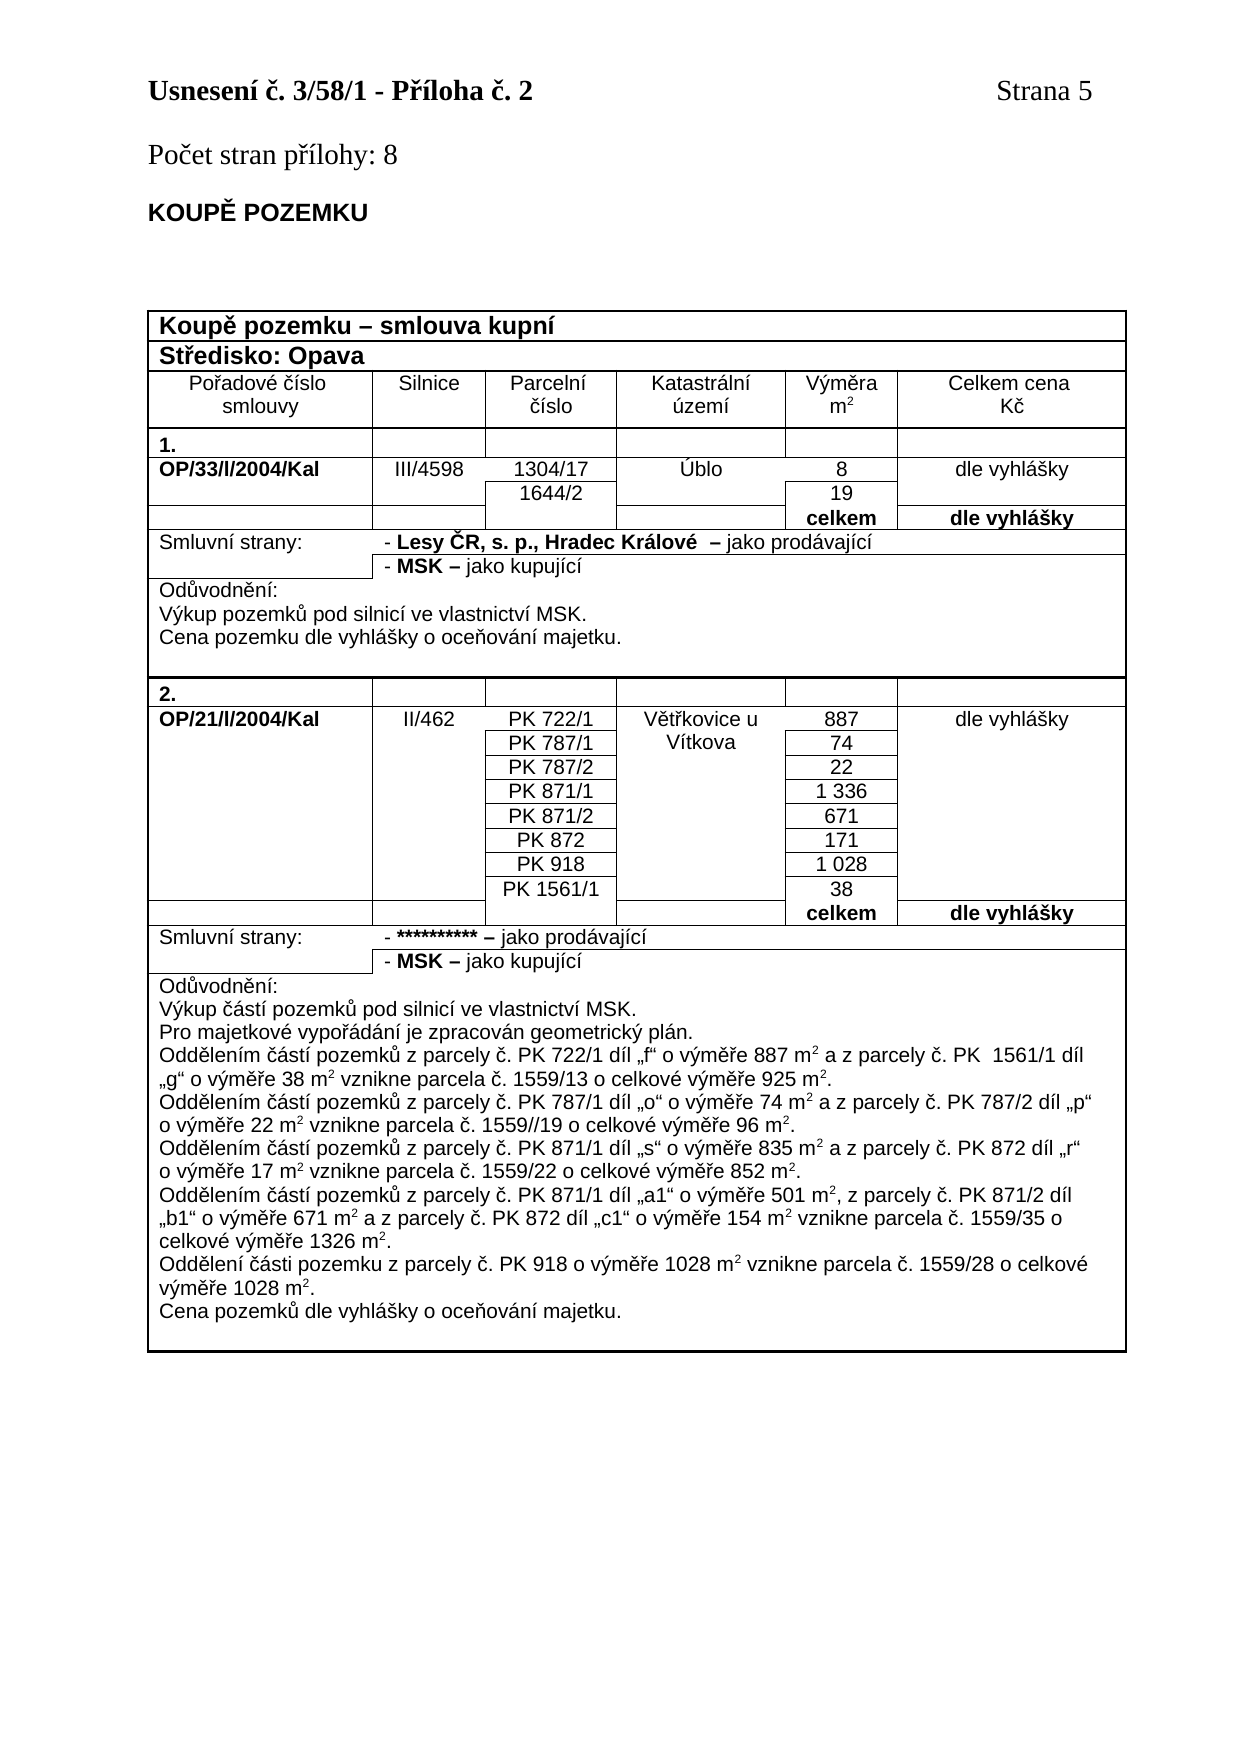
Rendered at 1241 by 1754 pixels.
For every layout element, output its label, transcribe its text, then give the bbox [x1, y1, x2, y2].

table_cell Výměra m2 [786, 372, 897, 427]
table_cell Katastrální území [617, 372, 785, 427]
table_cell Smluvní strany: [149, 530, 373, 578]
table_cell 1. [149, 429, 372, 457]
table_cell Větřkovice u Vítkova [617, 707, 785, 900]
table_cell dle vyhlášky [898, 506, 1125, 529]
table_cell [486, 900, 616, 924]
table_cell [486, 505, 616, 529]
table_cell III/4598 [373, 458, 485, 505]
table_cell [786, 679, 897, 706]
table_cell celkem [786, 505, 897, 529]
table_cell 1644/2 [486, 482, 616, 505]
table_cell [786, 429, 897, 457]
table_cell Celkem cena Kč [898, 372, 1125, 427]
table_cell 74 [786, 731, 897, 755]
table_cell - MSK – jako kupující [373, 555, 1125, 578]
table_cell dle vyhlášky [898, 707, 1125, 900]
table_cell 671 [786, 804, 897, 827]
table_cell [617, 506, 785, 529]
table_cell 1 336 [786, 780, 897, 803]
table_header 1304/17 [485, 458, 616, 481]
table_cell [898, 679, 1125, 706]
table_cell Silnice [373, 372, 485, 427]
table_cell [149, 901, 372, 924]
table_cell [898, 429, 1125, 457]
table_cell PK 1561/1 [486, 877, 616, 900]
table_cell Odůvodnění: Výkup částí pozemků pod silnicí ve vlastnictví MSK. Pro majetkové vypořádání je zpracován geometrický plán. Oddělením částí pozemků z parcely č. PK 722/1 díl „f“ o výměře 887 m2 a z parcely č. PK 1561/1 díl „g“ o výměře 38 m2 vznikne parcela č. 1559/13 o celkové výměře 925 m2. Oddělením částí pozemků z parcely č. PK 787/1 díl „o“ o výměře 74 m2 a z parcely č. PK 787/2 díl „p“ o výměře 22 m2 vznikne parcela č. 1559//19 o celkové výměře 96 m2. Oddělením částí pozemků z parcely č. PK 871/1 díl „s“ o výměře 835 m2 a z parcely č. PK 872 díl „r“ o výměře 17 m2 vznikne parcela č. 1559/22 o celkové výměře 852 m2. Oddělením částí pozemků z parcely č. PK 871/1 díl „a1“ o výměře 501 m2, z parcely č. PK 871/2 díl „b1“ o výměře 671 m2 a z parcely č. PK 872 díl „c1“ o výměře 154 m2 vznikne parcela č. 1559/35 o celkové výměře 1326 m2. Oddělení části pozemku z parcely č. PK 918 o výměře 1028 m2 vznikne parcela č. 1559/28 o celkové výměře 1028 m2. Cena pozemků dle vyhlášky o oceňování majetku. [149, 973, 1125, 1350]
table_cell [617, 679, 785, 706]
table_cell [149, 506, 372, 529]
table_cell PK 871/2 [486, 804, 616, 827]
table_cell dle vyhlášky [898, 458, 1125, 505]
table_header Koupě pozemku – smlouva kupní [149, 312, 1125, 339]
table_cell - MSK – jako kupující [373, 950, 1125, 973]
table_cell [373, 506, 485, 529]
table_cell [486, 679, 616, 706]
table_header - Lesy ČR, s. p., Hradec Králové – jako prodávající [373, 530, 1125, 554]
table_cell [617, 429, 785, 457]
table_cell 22 [786, 756, 897, 779]
table_cell [486, 429, 616, 457]
table_cell 1 028 [786, 853, 897, 876]
table_header 887 [785, 707, 897, 730]
table_cell 38 [786, 877, 897, 900]
table_cell PK 787/1 [486, 731, 616, 755]
table_cell OP/33/l/2004/Kal [149, 458, 372, 505]
table_header PK 722/1 [485, 707, 616, 730]
table_cell Odůvodnění: Výkup pozemků pod silnicí ve vlastnictví MSK. Cena pozemku dle vyhlášky o oceňování majetku. [149, 578, 1125, 676]
text KOUPĚ POZEMKU [148, 198, 1092, 226]
table_cell [373, 679, 485, 706]
table_header 8 [785, 458, 897, 481]
table_cell PK 918 [486, 853, 616, 876]
table_cell OP/21/l/2004/Kal [149, 707, 372, 900]
table_cell Úblo [617, 458, 785, 505]
table_header - ********** – jako prodávající [373, 926, 1125, 949]
table_cell Smluvní strany: [149, 926, 373, 973]
table_cell Parcelní číslo [486, 372, 616, 427]
table_cell [617, 901, 785, 924]
table_cell 171 [786, 829, 897, 852]
table_cell [373, 901, 485, 924]
table_cell PK 787/2 [486, 756, 616, 779]
table_cell celkem [786, 900, 897, 924]
table_cell 2. [149, 679, 372, 706]
table_cell dle vyhlášky [898, 901, 1125, 924]
table_cell PK 872 [486, 829, 616, 852]
table_cell PK 871/1 [486, 780, 616, 803]
table_cell Středisko: Opava [149, 342, 1125, 369]
table_cell 19 [786, 482, 897, 505]
table_cell II/462 [373, 707, 485, 900]
table_cell [373, 429, 485, 457]
table_cell Pořadové číslo smlouvy [149, 372, 372, 427]
